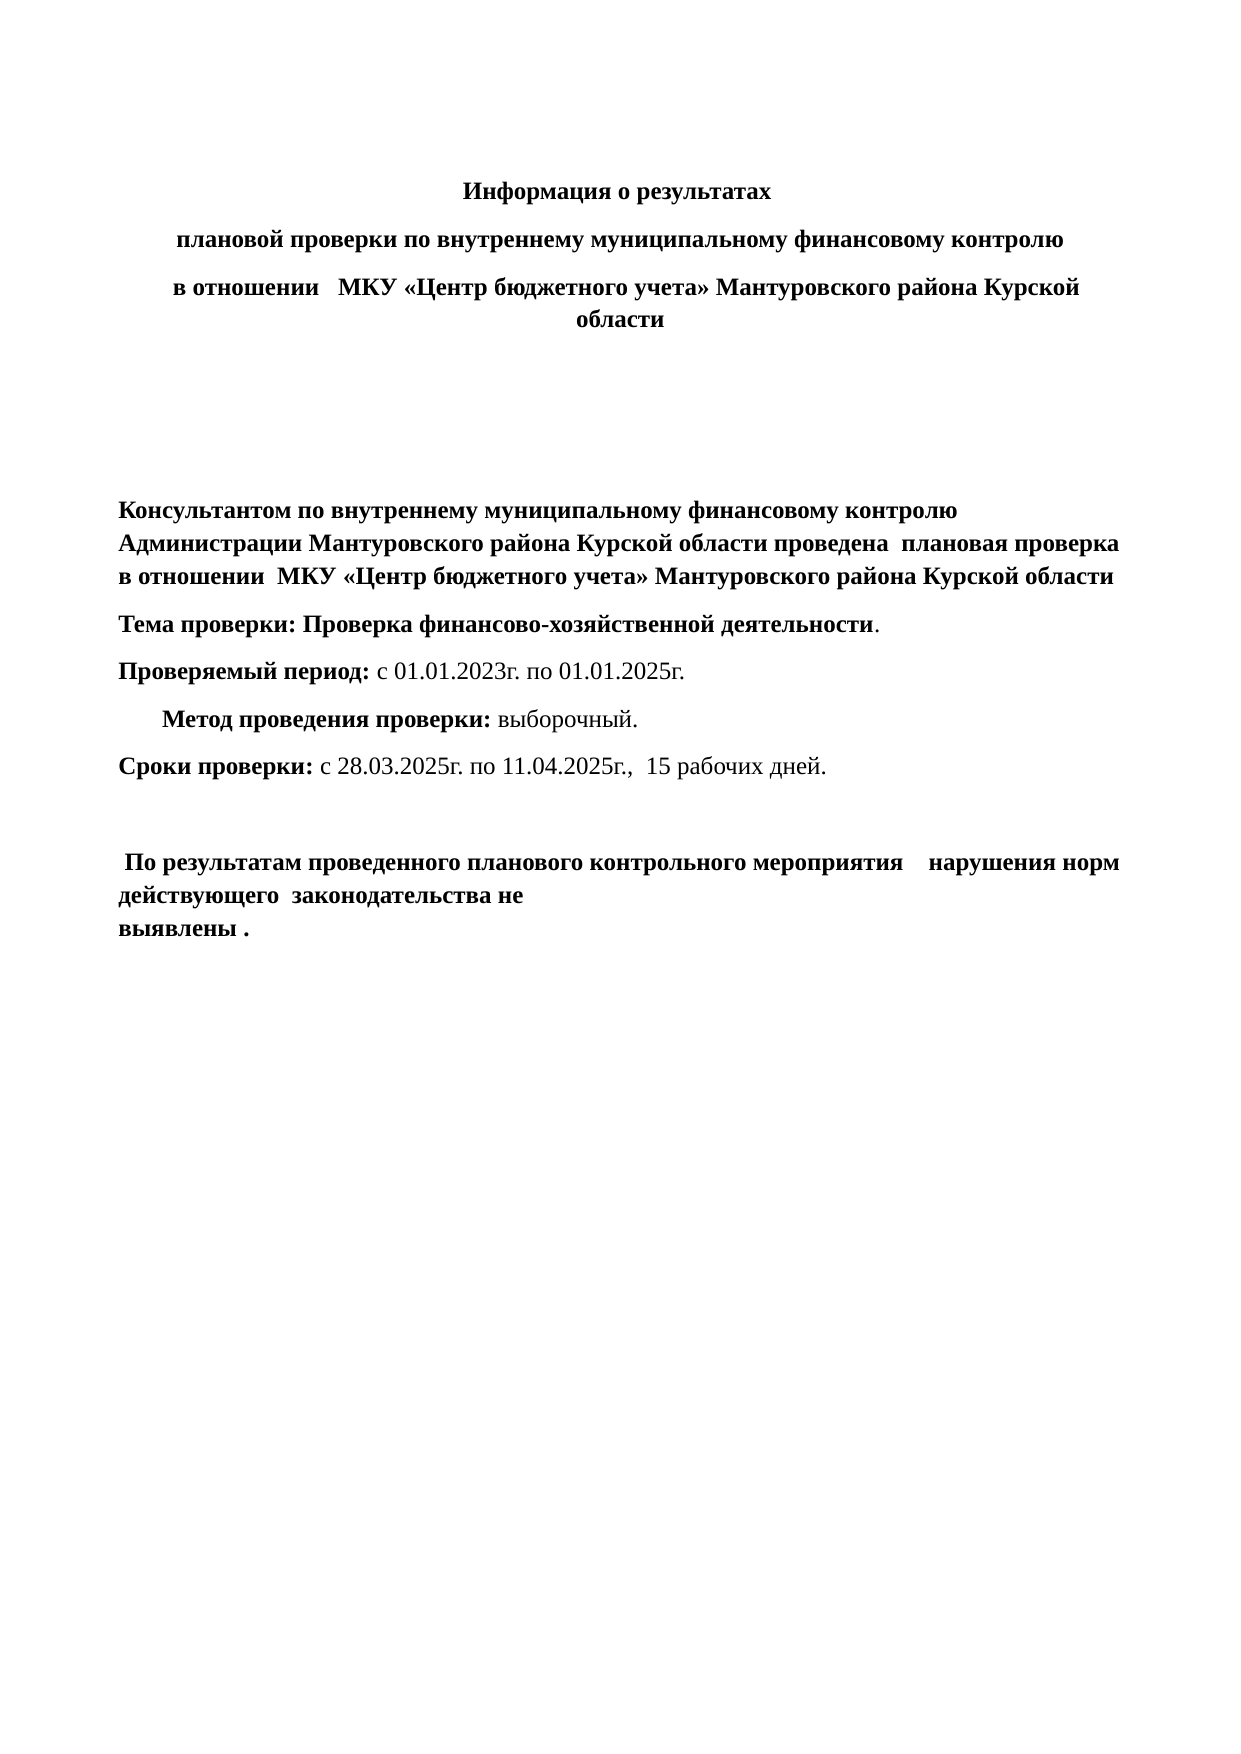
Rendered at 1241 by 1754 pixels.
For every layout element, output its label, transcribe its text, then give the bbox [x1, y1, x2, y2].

text По результатам проведенного планового контрольного мероприятия нарушения норм действующего законодательства не выявлены . [118, 847, 1122, 941]
text Информация о результатах [118, 176, 1122, 205]
text Проверяемый период: с 01.01.2023г. по 01.01.2025г. [118, 656, 1122, 685]
text Консультантом по внутреннему муниципальному финансовому контролю Администрации Мантуровского района Курской области проведена плановая проверка в отношении МКУ «Центр бюджетного учета» Мантуровского района Курской области [118, 495, 1122, 590]
text плановой проверки по внутреннему муниципальному финансовому контролю [118, 224, 1122, 253]
text Тема проверки: Проверка финансово-хозяйственной деятельности. [118, 609, 1122, 637]
text в отношении МКУ «Центр бюджетного учета» Мантуровского района Курской области [118, 272, 1122, 333]
text Метод проведения проверки: выборочный. [118, 704, 1122, 733]
text Сроки проверки: с 28.03.2025г. по 11.04.2025г., 15 рабочих дней. [118, 751, 1122, 780]
